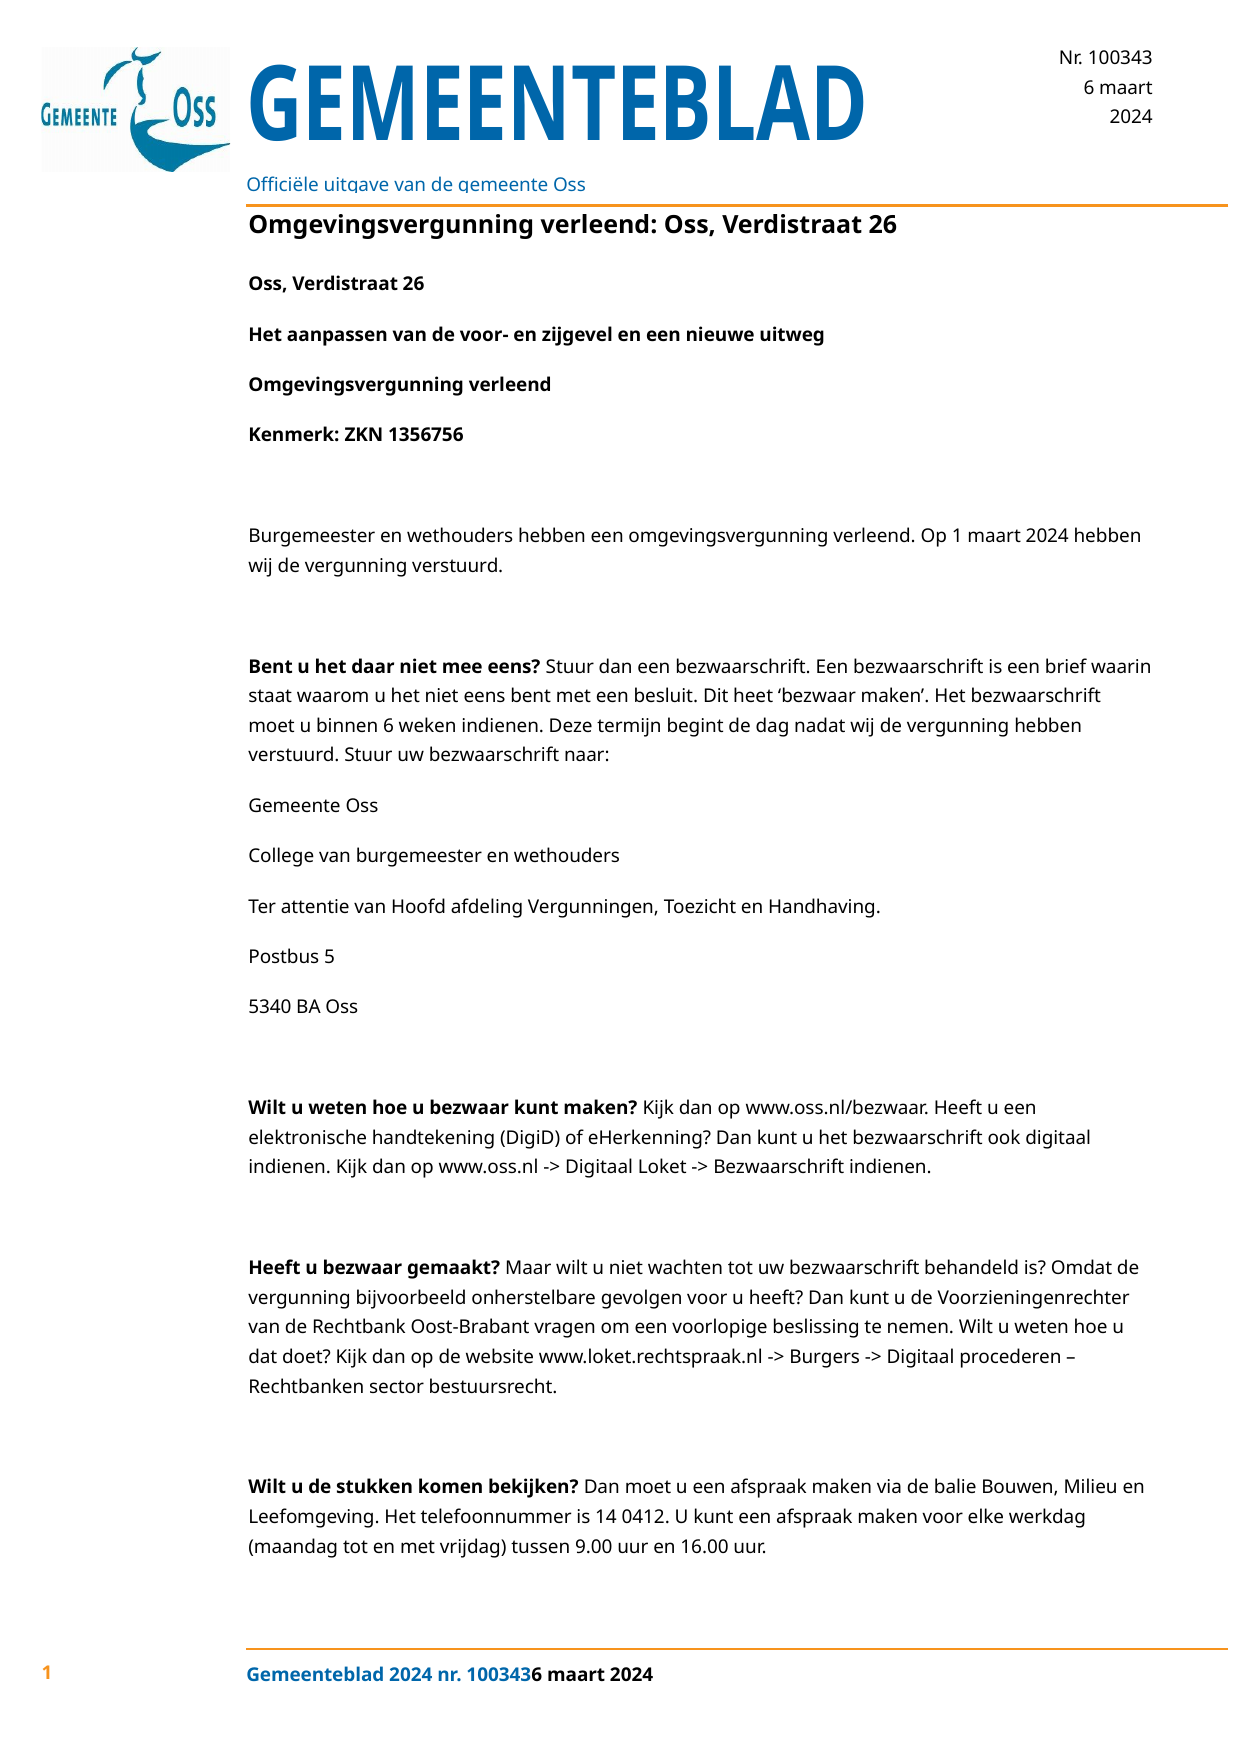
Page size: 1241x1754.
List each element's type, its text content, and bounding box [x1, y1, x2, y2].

text Burgemeester en wethouders hebben een omgevingsvergunning verleend. Op 1 maart 2024 hebben wij de vergunning verstuurd. [248, 522, 1152, 578]
text Ter attentie van Hoofd afdeling Vergunningen, Toezicht en Handhaving. [248, 893, 1152, 918]
text Bent u het daar niet mee eens? Stuur dan een bezwaarschrift. Een bezwaarschrift is een brief waarin staat waarom u het niet eens bent met een besluit. Dit heet ‘bezwaar maken’. Het bezwaarschrift moet u binnen 6 weken indienen. Deze termijn begint de dag nadat wij de vergunning hebben verstuurd. Stuur uw bezwaarschrift naar: [248, 653, 1152, 767]
text Wilt u de stukken komen bekijken? Dan moet u een afspraak maken via de balie Bouwen, Milieu en Leefomgeving. Het telefoonnummer is 14 0412. U kunt een afspraak maken voor elke werkdag (maandag tot en met vrijdag) tussen 9.00 uur en 16.00 uur. [248, 1474, 1152, 1558]
picture [41, 47, 231, 172]
text Oss, Verdistraat 26 [248, 270, 1152, 296]
text Gemeente Oss [248, 792, 1152, 818]
text Omgevingsvergunning verleend: Oss, Verdistraat 26 [248, 207, 1152, 241]
text Het aanpassen van de voor- en zijgevel en een nieuwe uitweg [248, 321, 1152, 346]
text Omgevingsvergunning verleend [248, 371, 1152, 397]
text College van burgemeester en wethouders [248, 842, 1152, 868]
text Heeft u bezwaar gemaakt? Maar wilt u niet wachten tot uw bezwaarschrift behandeld is? Omdat de vergunning bijvoorbeeld onherstelbare gevolgen voor u heeft? Dan kunt u de Voorzieningenrechter van de Rechtbank Oost-Brabant vragen om een voorlopige beslissing te nemen. Wilt u weten hoe u dat doet? Kijk dan op de website www.loket.rechtspraak.nl -> Burgers -> Digitaal procederen – Rechtbanken sector bestuursrecht. [248, 1254, 1152, 1398]
text Postbus 5 [248, 943, 1152, 969]
text 5340 BA Oss [248, 994, 1152, 1019]
text Wilt u weten hoe u bezwaar kunt maken? Kijk dan op www.oss.nl/bezwaar. Heeft u een elektronische handtekening (DigiD) of eHerkenning? Dan kunt u het bezwaarschrift ook digitaal indienen. Kijk dan op www.oss.nl -> Digitaal Loket -> Bezwaarschrift indienen. [248, 1094, 1152, 1179]
text Kenmerk: ZKN 1356756 [248, 422, 1152, 447]
